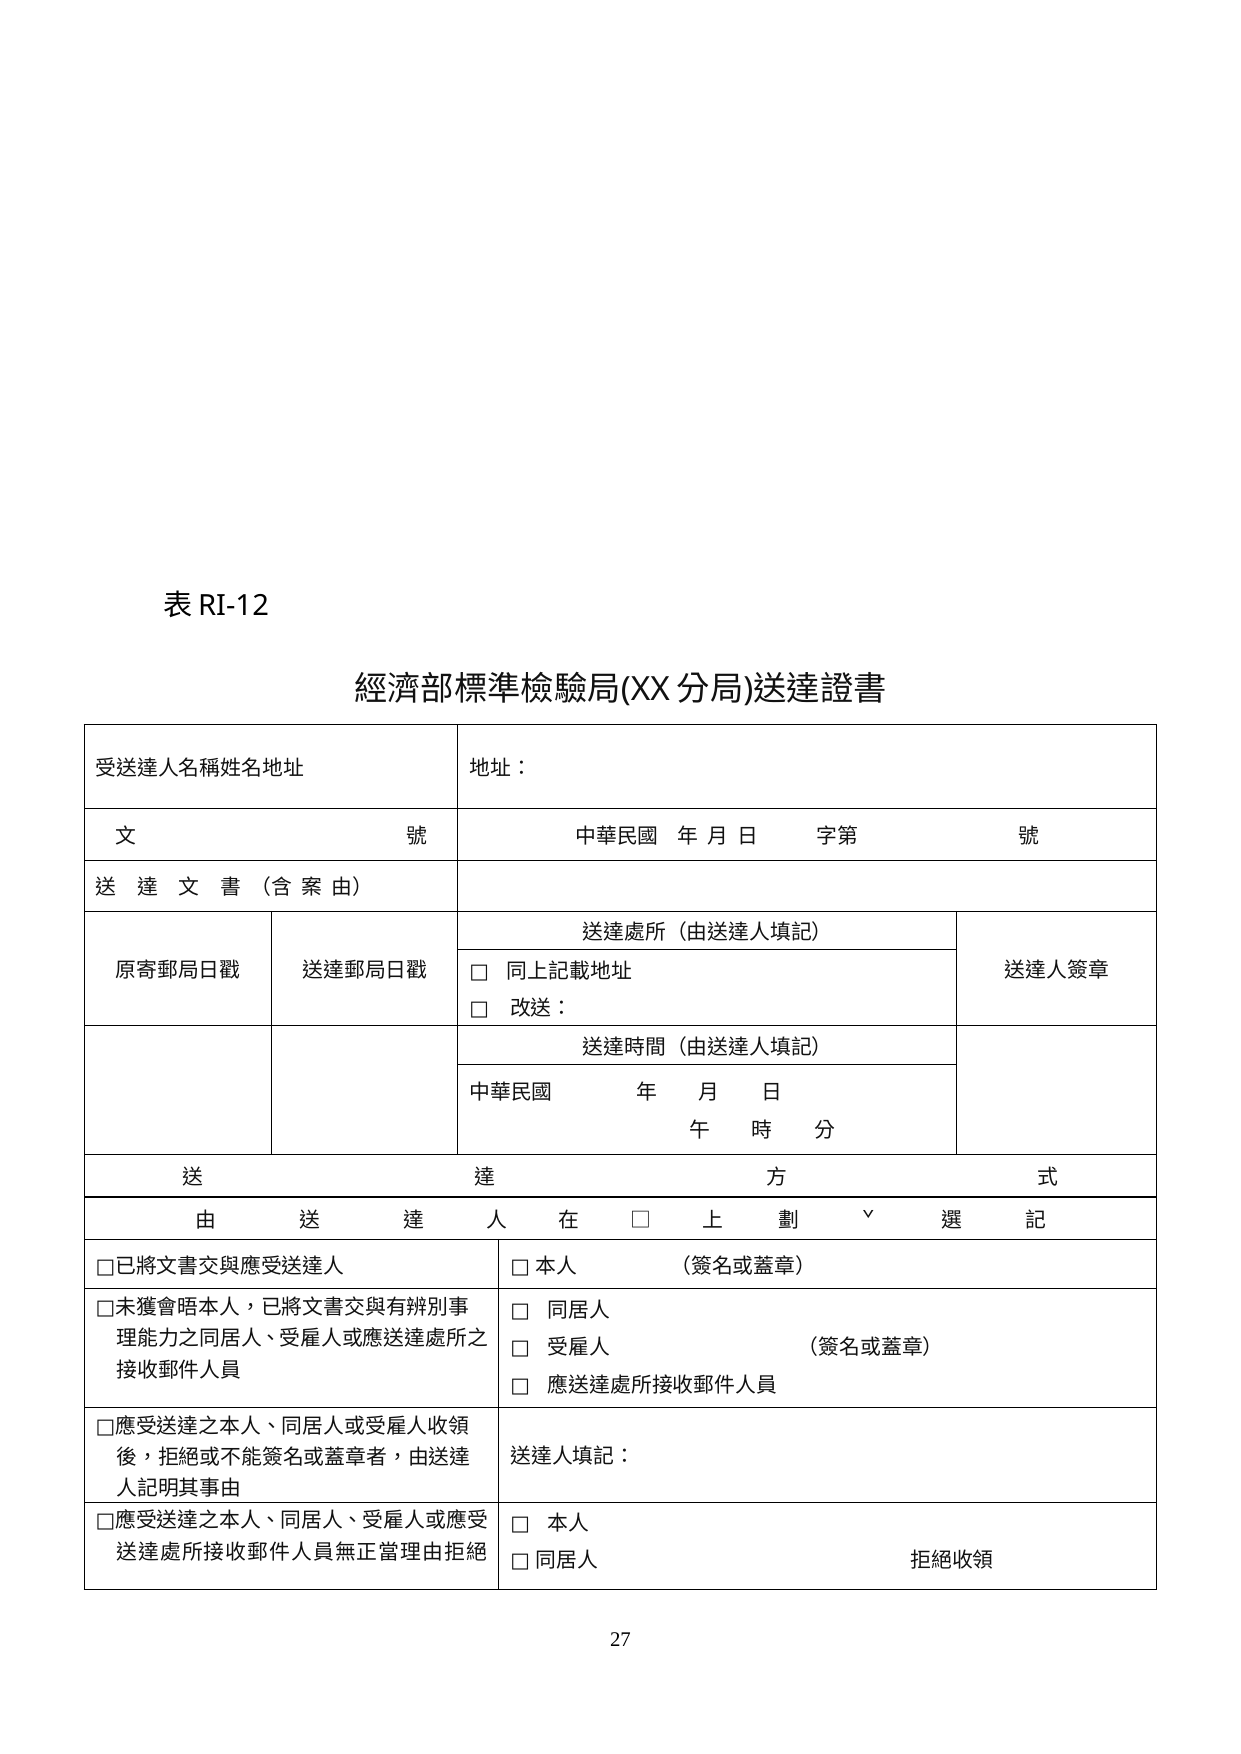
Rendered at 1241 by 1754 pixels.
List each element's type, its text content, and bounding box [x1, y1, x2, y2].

table_cell □已將文書交與應受送達人 [85, 1240, 498, 1288]
table_cell [957, 1026, 1156, 1154]
table_cell 送 達 方 式 [85, 1155, 1156, 1196]
table_cell 同居人 受雇人 （簽名或蓋章） 應送達處所接收郵件人員 [499, 1289, 1156, 1407]
table_cell □ 本人 （簽名或蓋章） [499, 1240, 1156, 1288]
table_cell [458, 861, 1156, 911]
table_cell 送達人簽章 [957, 912, 1156, 1025]
table_cell 本人 □ 同居人 拒絕收領 受雇人 應送達處所接收郵件人員 [499, 1503, 1156, 1588]
table_cell 送達處所（由送達人填記） [458, 912, 956, 949]
table_header 受送達人名稱姓名地址 [85, 725, 457, 808]
table_cell 送 達 文 書 （含 案 由） [85, 861, 457, 911]
table_cell 同上記載地址 □ 改送： [458, 950, 956, 1025]
table_cell 中華民國 年 月 日 字第 號 [458, 809, 1156, 859]
table_cell [272, 1026, 457, 1154]
table_cell □未獲會晤本人，已將文書交與有辨別事理能力之同居人、受雇人或應送達處所之接收郵件人員 [85, 1289, 498, 1407]
table_cell □應受送達之本人、同居人或受雇人收領後，拒絕或不能簽名或蓋章者，由送達人記明其事由 [85, 1408, 498, 1502]
text 表RI-12 [163, 581, 489, 624]
table_cell 原寄郵局日戳 [85, 912, 271, 1025]
table_cell 文 號 [85, 809, 457, 859]
table_cell □應受送達之本人、同居人、受雇人或應受送達處所接收郵件人員無正當理由拒絕 [85, 1503, 498, 1588]
table_cell 送達時間（由送達人填記） [458, 1026, 956, 1064]
table_cell 送達郵局日戳 [272, 912, 457, 1025]
table_header 地址： [458, 725, 1156, 808]
table_cell 中華民國 年 月 日 午 時 分 [458, 1065, 956, 1154]
table_cell [85, 1026, 271, 1154]
text 經濟部標準檢驗局(XX分局)送達證書 [148, 649, 1092, 724]
table_cell 送達人填記： [499, 1408, 1156, 1502]
table_cell 由 送 達 人 在 □ 上 劃 ˇ 選 記 [85, 1198, 1156, 1239]
